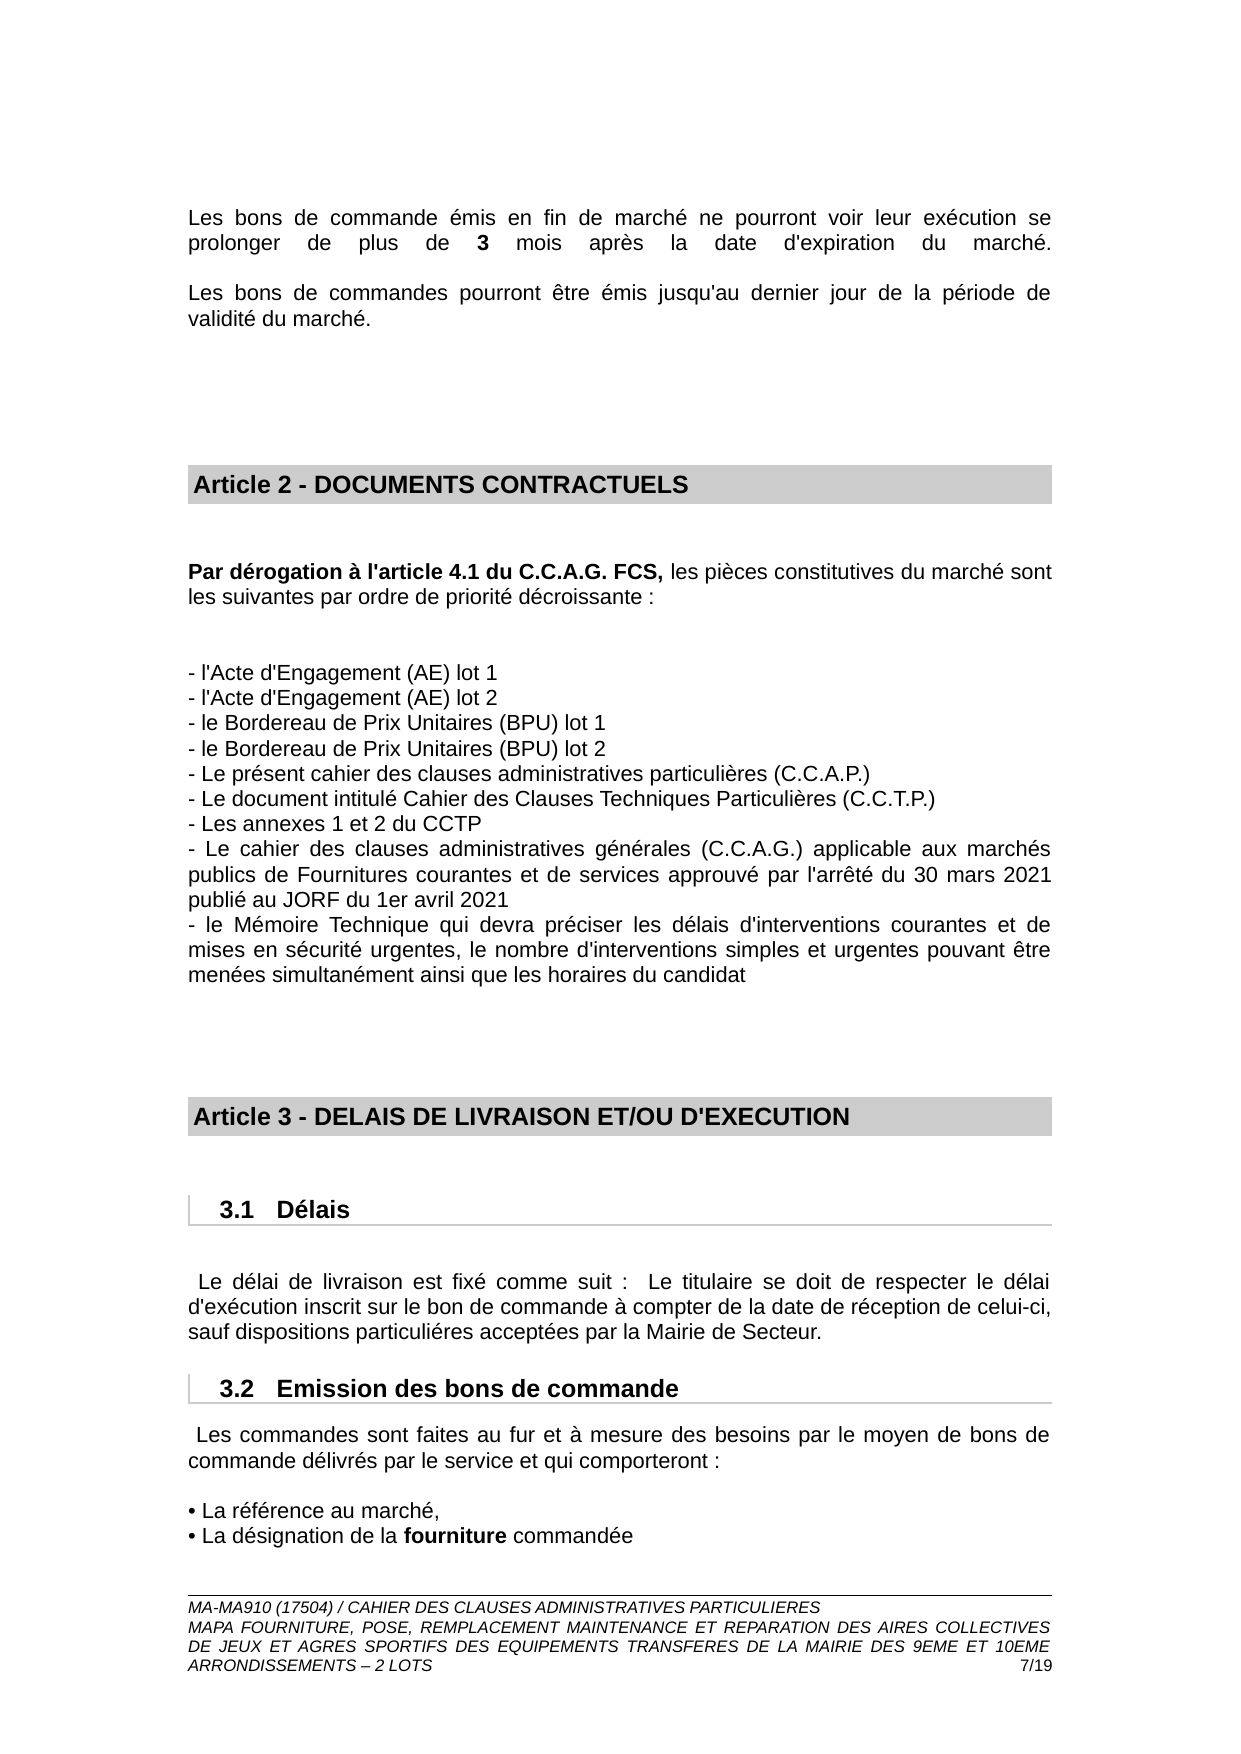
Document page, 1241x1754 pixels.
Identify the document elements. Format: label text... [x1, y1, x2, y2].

text Le délai de livraison est fixé comme suit : Le titulaire se doit de respecter le délai d'exécution inscrit sur le bon de commande à compter de la date de réception de celui-ci, sauf dispositions particuliéres acceptées par la Mairie de Secteur. [188, 1269, 1052, 1344]
text - l'Acte d'Engagement (AE) lot 1 [188, 660, 1052, 685]
subtitle DOCUMENTS CONTRACTUELS [190, 468, 1050, 502]
text Les commandes sont faites au fur et à mesure des besoins par le moyen de bons de commande délivrés par le service et qui comporteront : [188, 1422, 1052, 1473]
subtitle DELAIS DE LIVRAISON ET/OU D'EXECUTION [190, 1099, 1050, 1134]
text - le Bordereau de Prix Unitaires (BPU) lot 1 [188, 710, 1052, 735]
subtitle Emission des bons de commande [190, 1374, 1052, 1402]
text Les bons de commande émis en fin de marché ne pourront voir leur exécution se prolonger de plus de 3 mois après la date d'expiration du marché. Les bons de commandes pourront être émis jusqu'au dernier jour de la période de validité du marché. [188, 204, 1052, 331]
text • La référence au marché, [188, 1498, 1052, 1523]
text - Les annexes 1 et 2 du CCTP [188, 811, 1052, 836]
text Par dérogation à l'article 4.1 du C.C.A.G. FCS, les pièces constitutives du marché sont les suivantes par ordre de priorité décroissante : [188, 559, 1052, 609]
subtitle Délais [190, 1195, 1052, 1224]
text - Le cahier des clauses administratives générales (C.C.A.G.) applicable aux marchés publics de Fournitures courantes et de services approuvé par l'arrêté du 30 mars 2021 publié au JORF du 1er avril 2021 [188, 836, 1052, 912]
text - Le document intitulé Cahier des Clauses Techniques Particulières (C.C.T.P.) [188, 786, 1052, 811]
text - Le présent cahier des clauses administratives particulières (C.C.A.P.) [188, 761, 1052, 786]
text - l'Acte d'Engagement (AE) lot 2 [188, 685, 1052, 710]
text • La désignation de la fourniture commandée [188, 1523, 1052, 1548]
text - le Bordereau de Prix Unitaires (BPU) lot 2 [188, 735, 1052, 761]
text - le Mémoire Technique qui devra préciser les délais d'interventions courantes et de mises en sécurité urgentes, le nombre d'interventions simples et urgentes pouvant être menées simultanément ainsi que les horaires du candidat [188, 912, 1052, 987]
